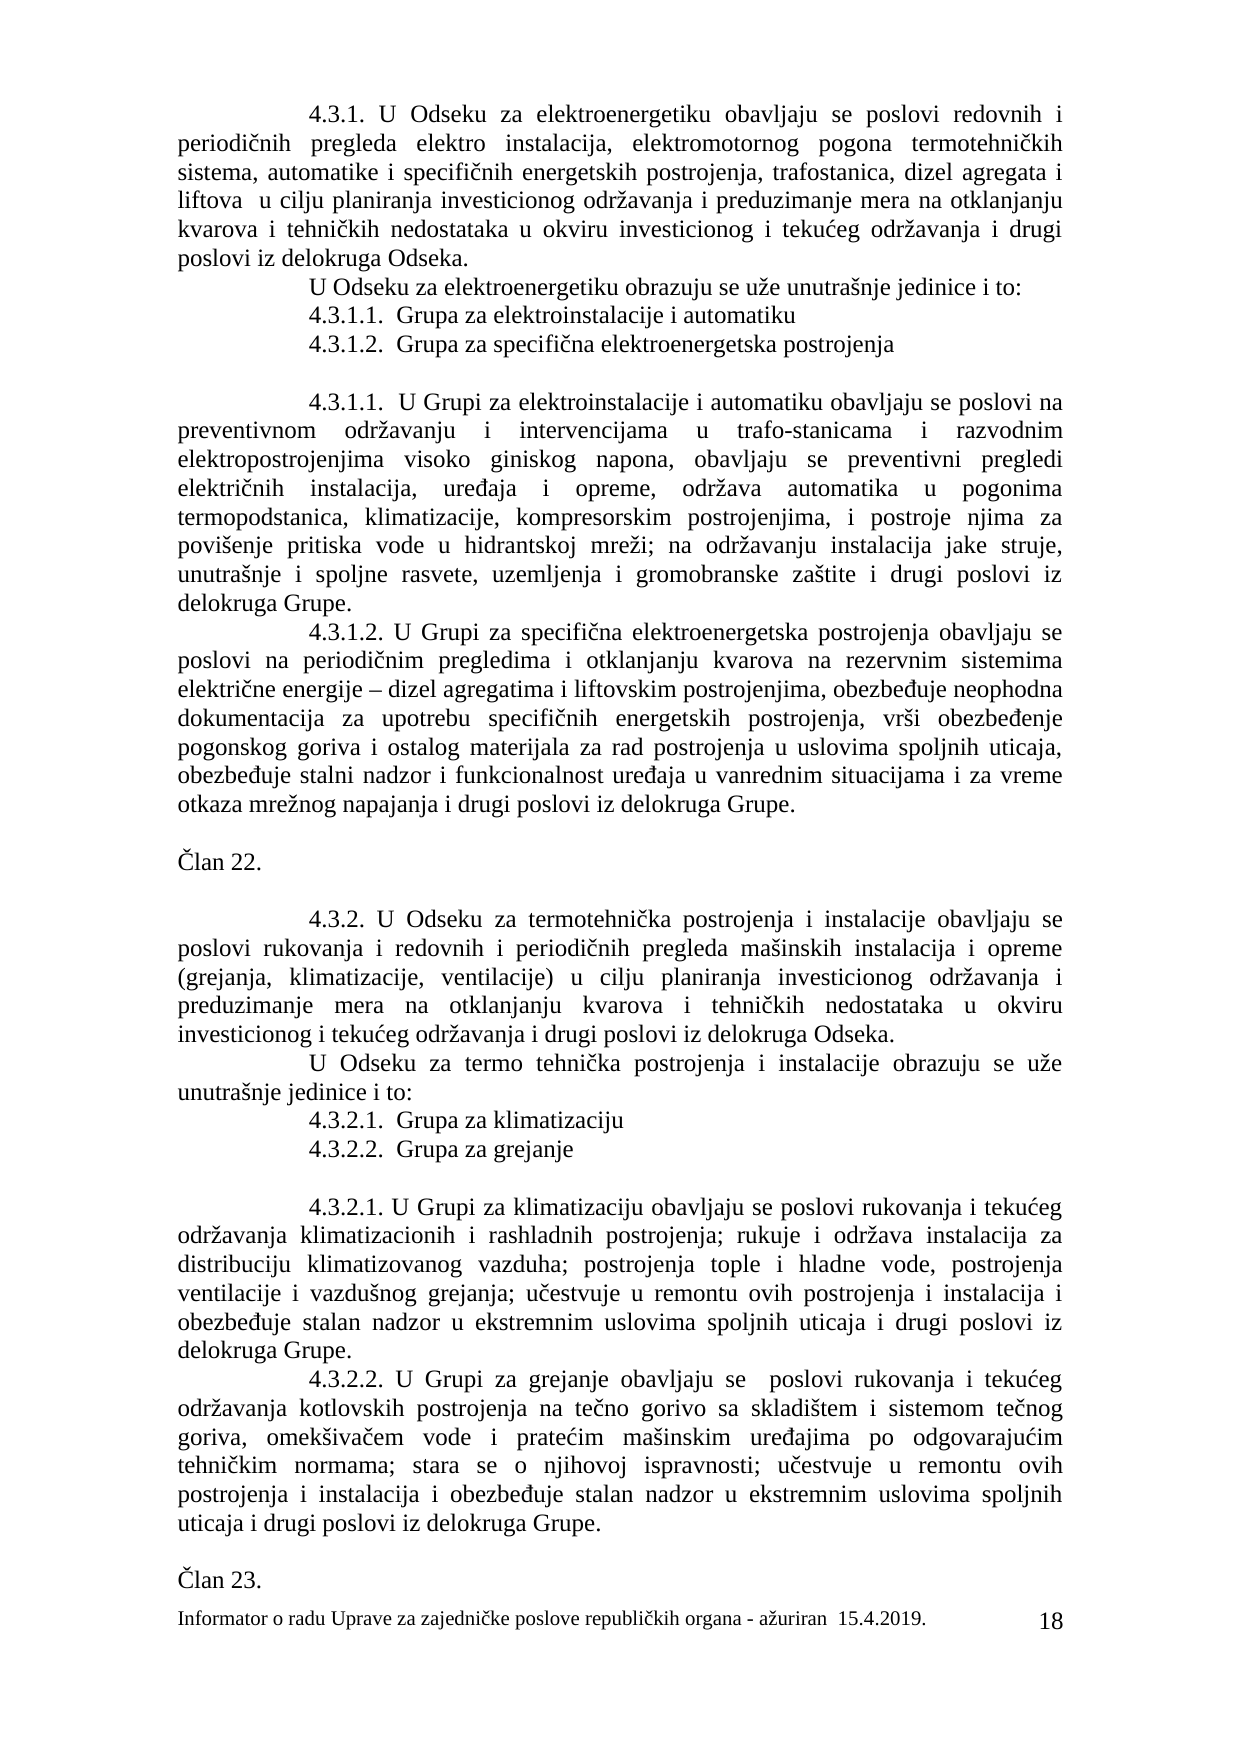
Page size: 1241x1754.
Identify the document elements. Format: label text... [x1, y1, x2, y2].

text 4.3.1.1. Grupa za elektroinstalacije i automatiku [177, 300, 1063, 329]
text Član 22. [177, 847, 1063, 875]
text 4.3.1. U Odseku za elektroenergetiku obavljaju se poslovi redovnih i periodičnih pregleda elektro instalacija, elektromotornog pogona termotehničkih sistema, automatike i specifičnih energetskih postrojenja, trafostanica, dizel agregata i liftova u cilju planiranja investicionog održavanja i preduzimanje mera na otklanjanju kvarova i tehničkih nedostataka u okviru investicionog i tekućeg održavanja i drugi poslovi iz delokruga Odseka. [177, 99, 1063, 272]
text Član 23. [177, 1565, 1063, 1594]
text 4.3.1.2. Grupa za specifična elektroenergetska postrojenja [177, 329, 1063, 358]
text U Odseku za termo tehnička postrojenja i instalacije obrazuju se uže unutrašnje jedinice i to: [177, 1048, 1063, 1105]
text 4.3.2.1. U Grupi za klimatizaciju obavljaju se poslovi rukovanja i tekućeg održavanja klimatizacionih i rashladnih postrojenja; rukuje i održava instalacija za distribuciju klimatizovanog vazduha; postrojenja tople i hladne vode, postrojenja ventilacije i vazdušnog grejanja; učestvuje u remontu ovih postrojenja i instalacija i obezbeđuje stalan nadzor u ekstremnim uslovima spoljnih uticaja i drugi poslovi iz delokruga Grupe. [177, 1192, 1063, 1364]
text 4.3.1.2. U Grupi za specifična elektroenergetska postrojenja obavljaju se poslovi na periodičnim pregledima i otklanjanju kvarova na rezervnim sistemima električne energije – dizel agregatima i liftovskim postrojenjima, obezbeđuje neophodna dokumentacija za upotrebu specifičnih energetskih postrojenja, vrši obezbeđenje pogonskog goriva i ostalog materijala za rad postrojenja u uslovima spoljnih uticaja, obezbeđuje stalni nadzor i funkcionalnost uređaja u vanrednim situacijama i za vreme otkaza mrežnog napajanja i drugi poslovi iz delokruga Grupe. [177, 617, 1063, 818]
text U Odseku za elektroenergetiku obrazuju se uže unutrašnje jedinice i to: [177, 272, 1063, 300]
text 4.3.2.1. Grupa za klimatizaciju [177, 1105, 1063, 1134]
text 4.3.1.1. U Grupi za elektroinstalacije i automatiku obavljaju se poslovi na preventivnom održavanju i intervencijama u trafo-stanicama i razvodnim elektropostrojenjima visoko giniskog napona, obavljaju se preventivni pregledi električnih instalacija, uređaja i opreme, održava automatika u pogonima termopodstanica, klimatizacije, kompresorskim postrojenjima, i postroje njima za povišenje pritiska vode u hidrantskoj mreži; na održavanju instalacija jake struje, unutrašnje i spoljne rasvete, uzemljenja i gromobranske zaštite i drugi poslovi iz delokruga Grupe. [177, 387, 1063, 617]
text 4.3.2.2. U Grupi za grejanje obavljaju se poslovi rukovanja i tekućeg održavanja kotlovskih postrojenja na tečno gorivo sa skladištem i sistemom tečnog goriva, omekšivačem vode i pratećim mašinskim uređajima po odgovarajućim tehničkim normama; stara se o njihovoj ispravnosti; učestvuje u remontu ovih postrojenja i instalacija i obezbeđuje stalan nadzor u ekstremnim uslovima spoljnih uticaja i drugi poslovi iz delokruga Grupe. [177, 1364, 1063, 1537]
text 4.3.2. U Odseku za termotehnička postrojenja i instalacije obavljaju se poslovi rukovanja i redovnih i periodičnih pregleda mašinskih instalacija i opreme (grejanja, klimatizacije, ventilacije) u cilju planiranja investicionog održavanja i preduzimanje mera na otklanjanju kvarova i tehničkih nedostataka u okviru investicionog i tekućeg održavanja i drugi poslovi iz delokruga Odseka. [177, 904, 1063, 1048]
text 4.3.2.2. Grupa za grejanje [177, 1134, 1063, 1163]
